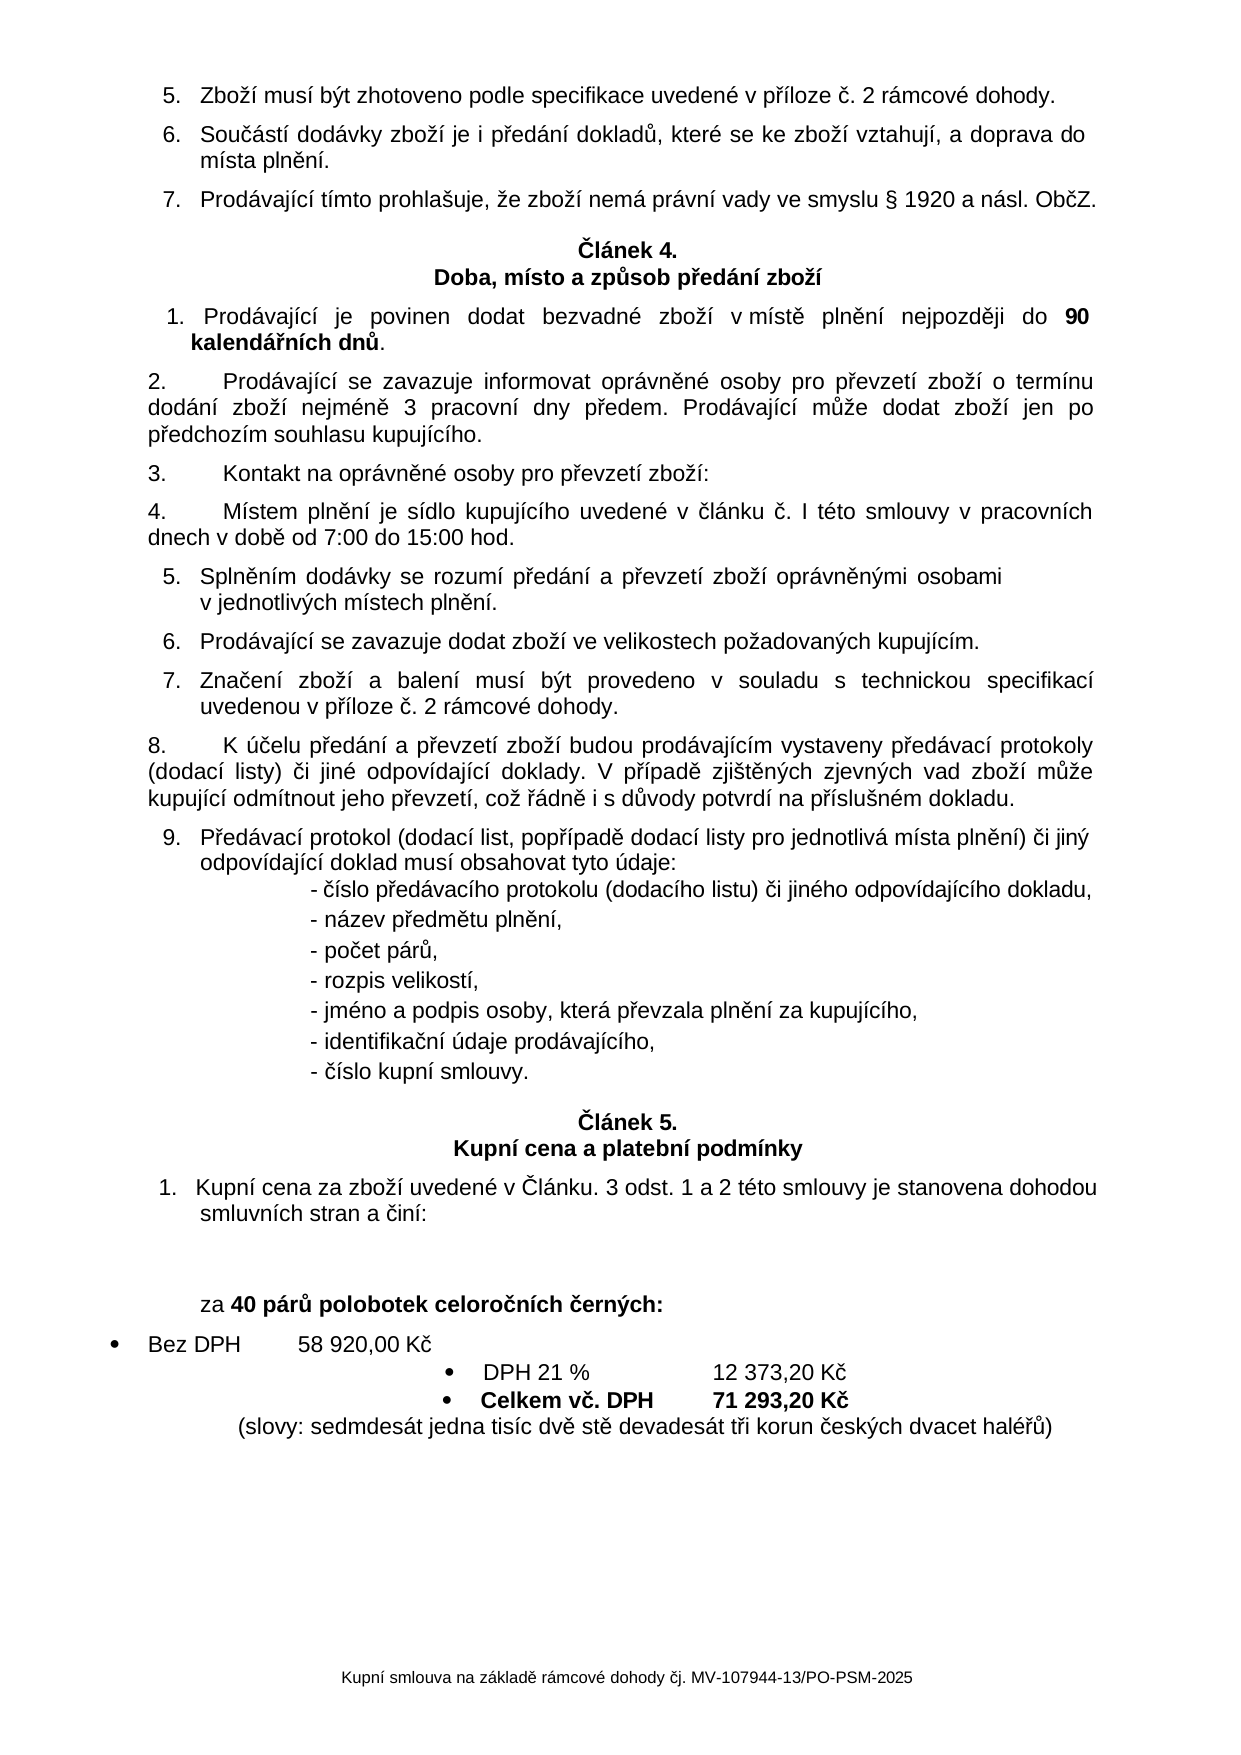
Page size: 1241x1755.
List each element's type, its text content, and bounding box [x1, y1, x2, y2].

list Zboží musí být zhotoveno podle specifikace uvedené v příloze č. 2 rámcové dohody. [162, 82, 1137, 108]
list identifikační údaje prodávajícího, [310, 1028, 1137, 1054]
text Kupní cena a platební podmínky [169, 1136, 1087, 1162]
list Místem plnění je sídlo kupujícího uvedené v článku č. I této smlouvy v pracovních dnech v době od 7:00 do 15:00 hod. [148, 498, 1093, 550]
text (slovy: sedmdesát jedna tisíc dvě stě devadesát tři korun českých dvacet haléřů) [238, 1414, 1137, 1440]
list Prodávající je povinen dodat bezvadné zboží v místě plnění nejpozději do 90 [148, 303, 1108, 329]
list název předmětu plnění, [310, 906, 1137, 933]
list číslo kupní smlouvy. [310, 1058, 1137, 1084]
text místa plnění. [200, 147, 1137, 174]
subtitle Článek 5. [168, 1109, 1087, 1136]
list Prodávající se zavazuje informovat oprávněné osoby pro převzetí zboží o termínu dodání zboží nejméně 3 pracovní dny předem. Prodávající může dodat zboží jen po předchozím souhlasu kupujícího. [148, 368, 1093, 447]
list Celkem vč. DPH 71 293,20 Kč [443, 1386, 1137, 1414]
subtitle Článek 4. [168, 238, 1087, 264]
list Prodávající se zavazuje dodat zboží ve velikostech požadovaných kupujícím. [162, 628, 1137, 654]
list Splněním dodávky se rozumí předání a převzetí zboží oprávněnými osobami [162, 563, 1137, 589]
subtitle kalendářních dnů. [148, 329, 428, 356]
list číslo předávacího protokolu (dodacího listu) či jiného odpovídajícího dokladu, [310, 876, 1137, 902]
subtitle za 40 párů polobotek celoročních černých: [200, 1291, 1137, 1317]
list K účelu předání a převzetí zboží budou prodávajícím vystaveny předávací protokoly (dodací listy) či jiné odpovídající doklady. V případě zjištěných zjevných vad zboží může kupující odmítnout jeho převzetí, což řádně i s důvody potvrdí na příslušném dokladu. [148, 732, 1093, 811]
text odpovídající doklad musí obsahovat tyto údaje: [200, 850, 1137, 876]
list Značení zboží a balení musí být provedeno v souladu s technickou specifikací uvedenou v příloze č. 2 rámcové dohody. [162, 667, 1094, 719]
list Předávací protokol (dodací list, popřípadě dodací listy pro jednotlivá místa plnění) či jiný [162, 823, 1137, 850]
list Kontakt na oprávněné osoby pro převzetí zboží: [148, 459, 1085, 486]
list Součástí dodávky zboží je i předání dokladů, které se ke zboží vztahují, a doprava do [162, 121, 1137, 147]
text Doba, místo a způsob předání zboží [168, 264, 1087, 290]
list Kupní cena za zboží uvedené v Článku. 3 odst. 1 a 2 této smlouvy je stanovena dohodou [148, 1174, 1108, 1201]
list jméno a podpis osoby, která převzala plnění za kupujícího, [310, 997, 1137, 1024]
list rozpis velikostí, [310, 967, 1137, 993]
text smluvních stran a činí: [178, 1201, 449, 1227]
text v jednotlivých místech plnění. [200, 589, 1137, 616]
list Bez DPH 58 920,00 Kč [111, 1330, 1137, 1358]
list DPH 21 % 12 373,20 Kč [445, 1358, 1137, 1386]
list Prodávající tímto prohlašuje, že zboží nemá právní vady ve smyslu § 1920 a násl. ObčZ. [162, 186, 1137, 213]
list počet párů, [310, 937, 1137, 963]
